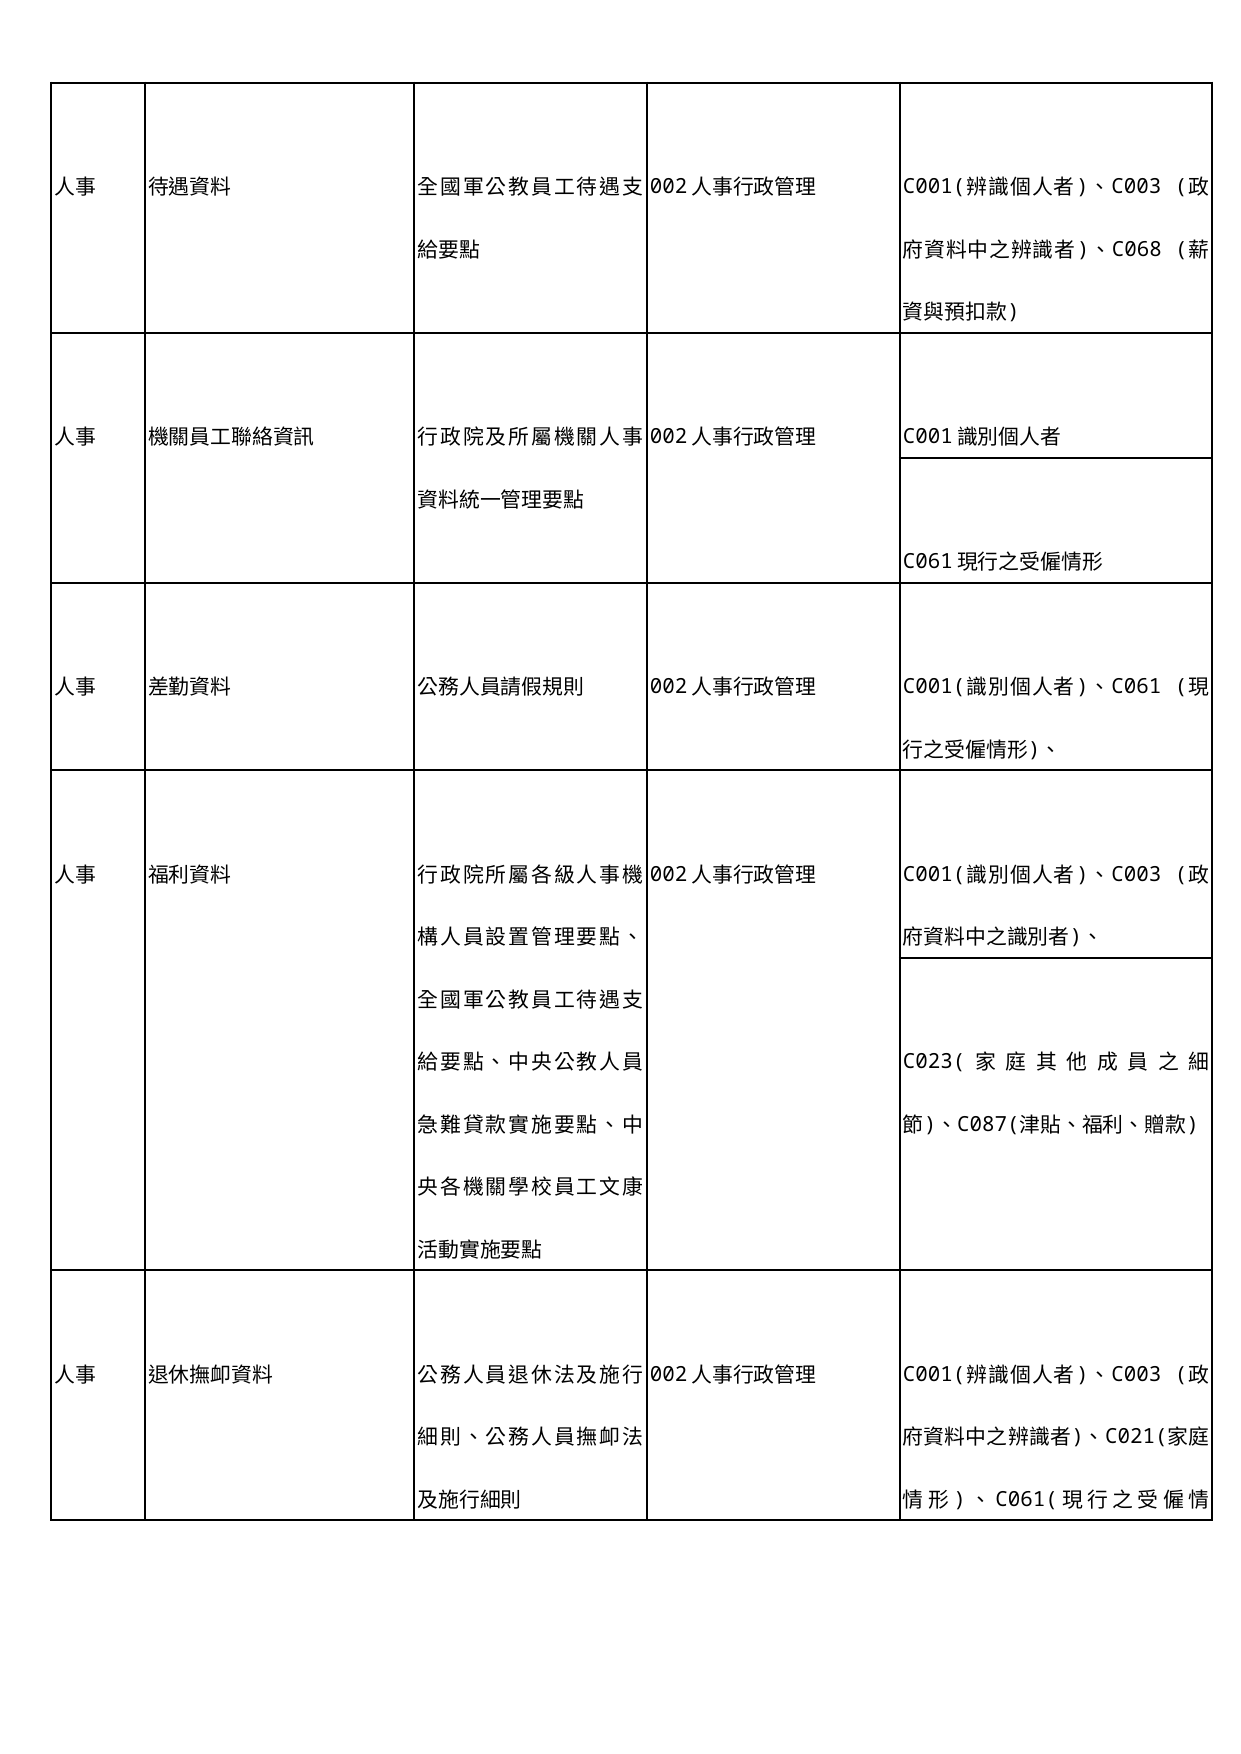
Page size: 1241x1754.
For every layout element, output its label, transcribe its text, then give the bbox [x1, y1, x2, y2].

table_cell 機關員工聯絡資訊 [146, 334, 413, 582]
table_cell 人事 [52, 584, 144, 769]
table_cell C001(辨識個人者)、C003 (政府資料中之辨識者)、C021(家庭情形)、C061(現行之受僱情 [901, 1271, 1211, 1519]
table_cell 002人事行政管理 [648, 84, 899, 332]
table_cell 002人事行政管理 [648, 771, 899, 1269]
table_cell 公務人員請假規則 [415, 584, 646, 769]
table_cell 人事 [52, 771, 144, 1269]
table_cell C061現行之受僱情形 [901, 459, 1211, 582]
table_cell 全國軍公教員工待遇支給要點 [415, 84, 646, 332]
table_cell 行政院及所屬機關人事資料統一管理要點 [415, 334, 646, 582]
table_cell 公務人員退休法及施行細則、公務人員撫卹法及施行細則 [415, 1271, 646, 1519]
table_cell 002人事行政管理 [648, 334, 899, 582]
table_cell 行政院所屬各級人事機構人員設置管理要點、全國軍公教員工待遇支給要點、中央公教人員急難貸款實施要點、中央各機關學校員工文康活動實施要點 [415, 771, 646, 1269]
table_cell C001(識別個人者)、C003 (政府資料中之識別者)、 [901, 771, 1211, 957]
table_cell 人事 [52, 84, 144, 332]
table_cell 待遇資料 [146, 84, 413, 332]
table_cell C001識別個人者 [901, 334, 1211, 457]
table_cell C001(辨識個人者)、C003 (政府資料中之辨識者)、C068 (薪資與預扣款) [901, 84, 1211, 332]
table_cell 福利資料 [146, 771, 413, 1269]
table_cell C023(家庭其他成員之細節)、C087(津貼、福利、贈款) [901, 959, 1211, 1269]
table_cell 人事 [52, 1271, 144, 1519]
table_cell 退休撫卹資料 [146, 1271, 413, 1519]
table_cell C001(識別個人者)、C061 (現行之受僱情形)、 [901, 584, 1211, 769]
table_cell 差勤資料 [146, 584, 413, 769]
table_cell 人事 [52, 334, 144, 582]
table_cell 002人事行政管理 [648, 1271, 899, 1519]
table_cell 002人事行政管理 [648, 584, 899, 769]
